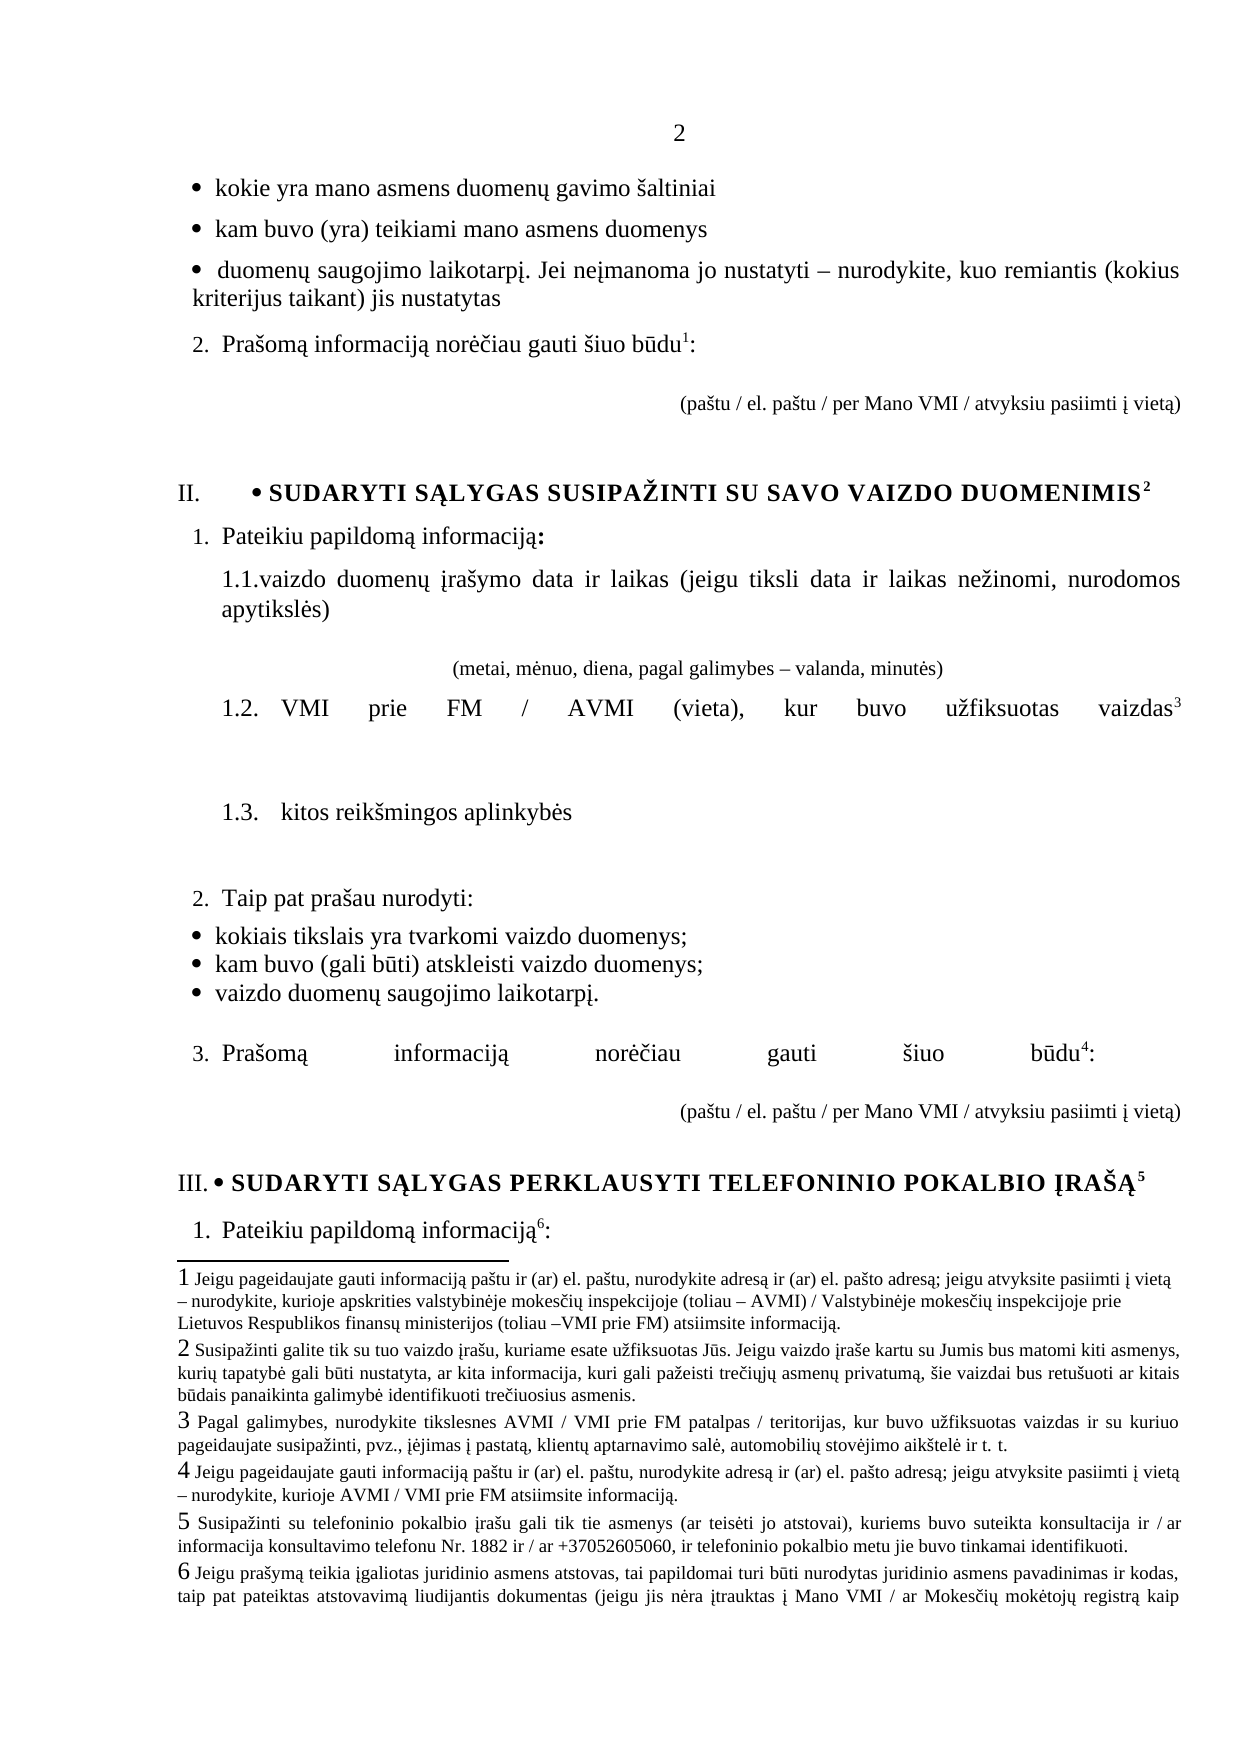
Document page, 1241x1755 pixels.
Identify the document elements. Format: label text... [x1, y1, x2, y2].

text Jeigu pageidaujate gauti informaciją paštu ir (ar) el. paštu, nurodykite adresą ir (ar) el. pašto adresą; jeigu atvyksite pasiimti į vietą – nurodykite, kurioje AVMI / VMI prie FM atsiimsite informaciją. [177, 1456, 1181, 1506]
text  kokie yra mano asmens duomenų gavimo šaltiniai [192, 173, 1181, 202]
text  vaizdo duomenų saugojimo laikotarpį. [192, 978, 1181, 1007]
text 1.2. VMI prie FM / AVMI (vieta), kur buvo užfiksuotas vaizdas [221, 693, 1181, 765]
text (metai, mėnuo, diena, pagal galimybes – valanda, minutės) [214, 656, 1181, 680]
text  duomenų saugojimo laikotarpį. Jei neįmanoma jo nustatyti – nurodykite, kuo remiantis (kokius kriterijus taikant) jis nustatytas [192, 255, 1181, 312]
text (paštu / el. paštu / per Mano VMI / atvyksiu pasiimti į vietą) [215, 390, 1181, 414]
text 1.3. kitos reikšmingos aplinkybės [221, 797, 1181, 868]
text  kam buvo (yra) teikiami mano asmens duomenys [192, 214, 1181, 243]
text  kam buvo (gali būti) atskleisti vaizdo duomenys; [192, 949, 1181, 978]
text Susipažinti su telefoninio pokalbio įrašu gali tik tie asmenys (ar teisėti jo atstovai), kuriems buvo suteikta konsultacija ir / ar informacija konsultavimo telefonu Nr. 1882 ir / ar +37052605060, ir telefoninio pokalbio metu jie buvo tinkamai identifikuoti. [177, 1506, 1181, 1556]
text 1. Pateikiu papildomą informaciją: [192, 1215, 1181, 1244]
text III.  SUDARYTI SĄLYGAS PERKLAUSYTI TELEFONINIO POKALBIO ĮRAŠĄ [177, 1168, 1181, 1196]
text 2. Prašomą informaciją norėčiau gauti šiuo būdu: [192, 329, 1181, 388]
text Jeigu prašymą teikia įgaliotas juridinio asmens atstovas, tai papildomai turi būti nurodytas juridinio asmens pavadinimas ir kodas, taip pat pateiktas atstovavimą liudijantis dokumentas (jeigu jis nėra įtrauktas į Mano VMI / ar Mokesčių mokėtojų registrą kaip [177, 1556, 1181, 1607]
text 1.1. vaizdo duomenų įrašymo data ir laikas (jeigu tiksli data ir laikas nežinomi, nurodomos apytikslės) [221, 564, 1181, 654]
text 2. Taip pat prašau nurodyti: [192, 883, 1181, 912]
text 1. Pateikiu papildomą informaciją: [192, 521, 1181, 550]
text Susipažinti galite tik su tuo vaizdo įrašu, kuriame esate užfiksuotas Jūs. Jeigu vaizdo įraše kartu su Jumis bus matomi kiti asmenys, kurių tapatybė gali būti nustatyta, ar kita informacija, kuri gali pažeisti trečiųjų asmenų privatumą, šie vaizdai bus retušuoti ar kitais būdais panaikinta galimybė identifikuoti trečiuosius asmenis. [177, 1333, 1181, 1405]
text Jeigu pageidaujate gauti informaciją paštu ir (ar) el. paštu, nurodykite adresą ir (ar) el. pašto adresą; jeigu atvyksite pasiimti į vietą – nurodykite, kurioje apskrities valstybinėje mokesčių inspekcijoje (toliau – AVMI) / Valstybinėje mokesčių inspekcijoje prie Lietuvos Respublikos finansų ministerijos (toliau –VMI prie FM) atsiimsite informaciją. [177, 1262, 1181, 1333]
text Pagal galimybes, nurodykite tikslesnes AVMI / VMI prie FM patalpas / teritorijas, kur buvo užfiksuotas vaizdas ir su kuriuo pageidaujate susipažinti, pvz., įėjimas į pastatą, klientų aptarnavimo salė, automobilių stovėjimo aikštelė ir t. t. [177, 1405, 1181, 1456]
text II.  SUDARYTI SĄLYGAS SUSIPAŽINTI SU SAVO VAIZDO DUOMENIMIS [177, 478, 1181, 507]
text  kokiais tikslais yra tvarkomi vaizdo duomenys; [192, 921, 1181, 949]
text 3. Prašomą informaciją norėčiau gauti šiuo būdu: [192, 1038, 1181, 1097]
text (paštu / el. paštu / per Mano VMI / atvyksiu pasiimti į vietą) [177, 1099, 1181, 1123]
